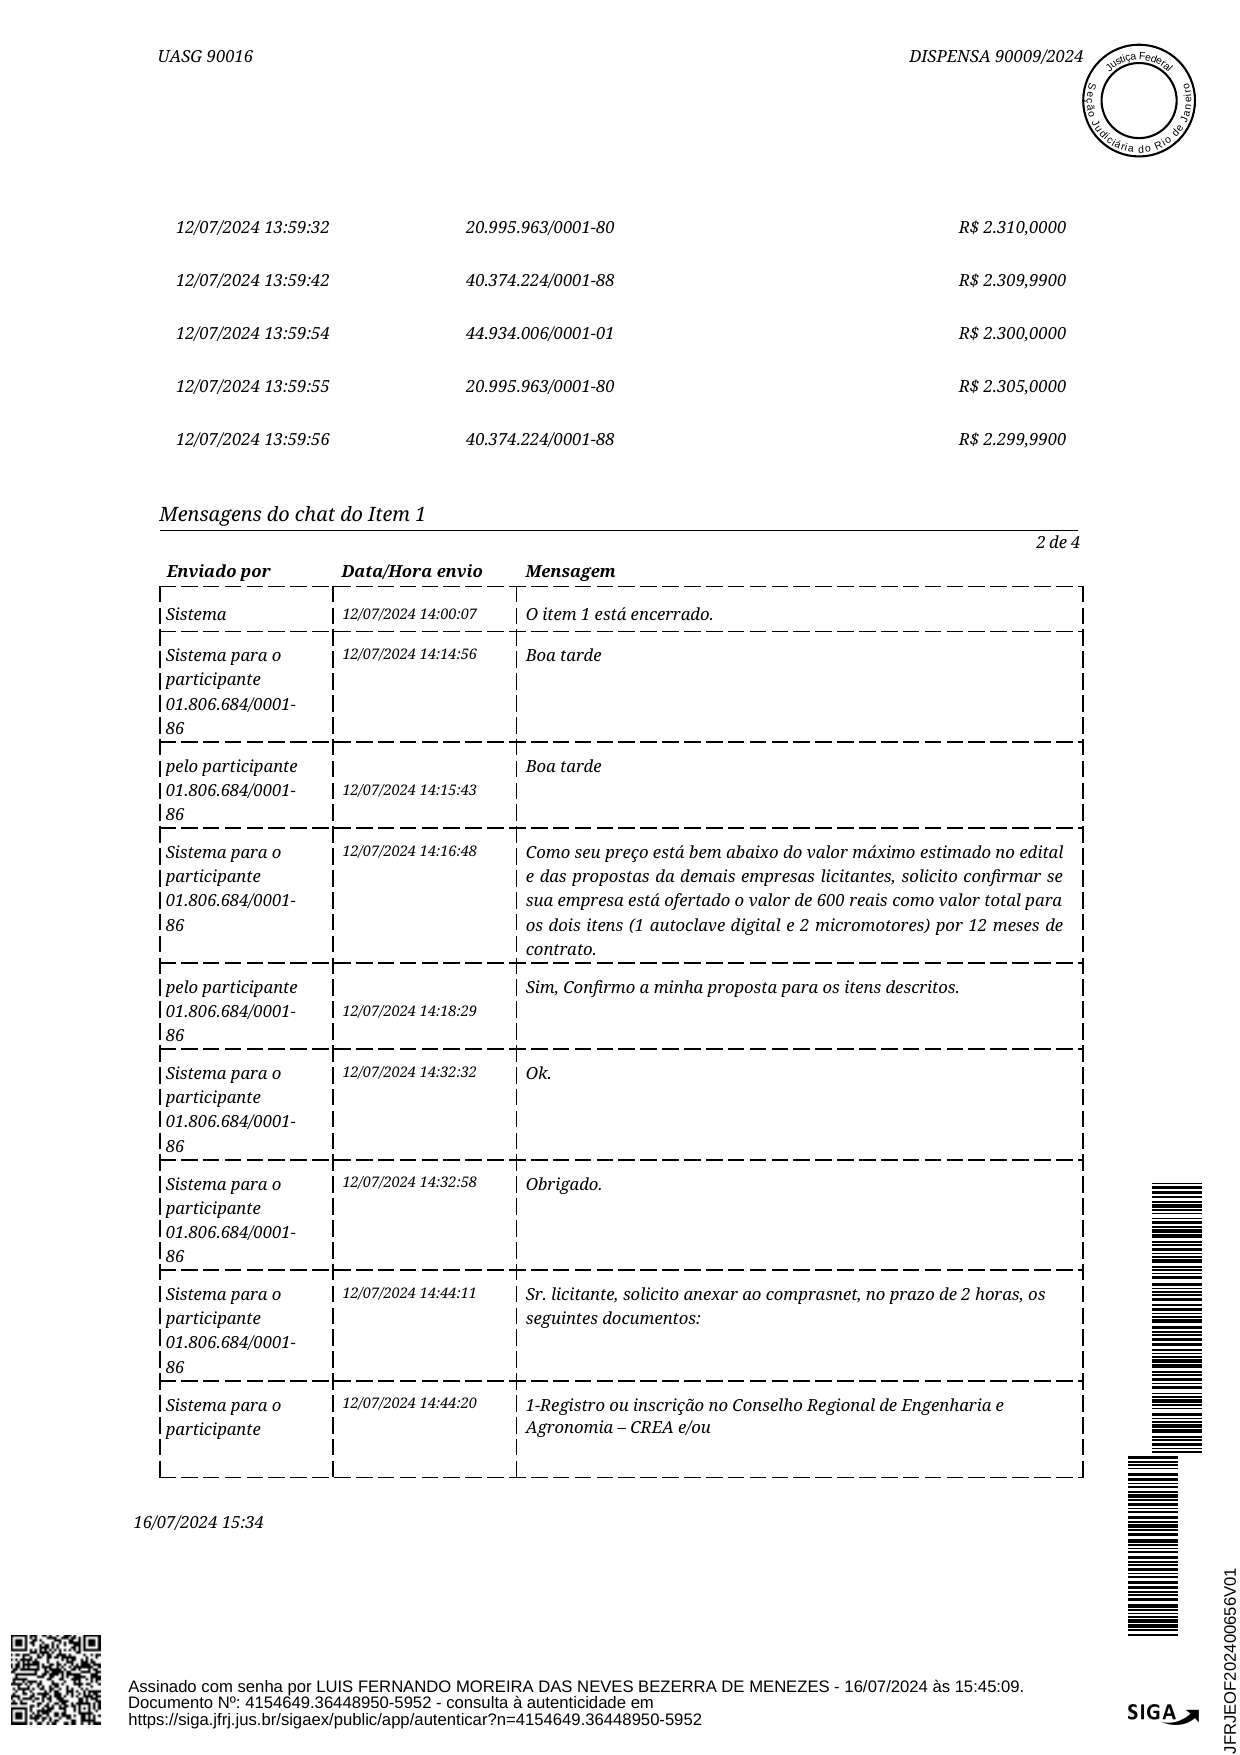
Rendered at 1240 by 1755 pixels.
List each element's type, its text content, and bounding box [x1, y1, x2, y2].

table_cell Sr. licitante, solicito anexar ao comprasnet, no prazo de 2 horas, os seguintes documentos: [516, 1269, 1083, 1380]
table_cell 12/07/2024 14:32:58 [333, 1159, 516, 1269]
table_cell 1-Registro ou inscrição no Conselho Regional de Engenharia e Agronomia – CREA e/ou [516, 1380, 1083, 1477]
table_cell 12/07/2024 14:14:56 [333, 631, 516, 741]
table_cell [641, 209, 879, 262]
table_header O item 1 está encerrado. [516, 586, 1083, 631]
table_cell 12/07/2024 13:59:56 Mensagens do chat do Item 1 [160, 421, 466, 529]
table_cell [641, 421, 879, 529]
table_cell 12/07/2024 13:59:54 [160, 315, 466, 368]
table_cell 12/07/2024 14:15:43 [333, 741, 516, 827]
table_cell Sistema para o participante [160, 1380, 333, 1477]
table_cell 40.374.224/0001-88 [466, 262, 641, 315]
table_cell Sistema para o participante 01.806.684/0001-86 [160, 1159, 333, 1269]
table_cell 12/07/2024 14:44:20 [333, 1380, 516, 1477]
table_cell pelo participante 01.806.684/0001-86 [160, 962, 333, 1048]
table_cell Ok. [516, 1048, 1083, 1159]
table_cell [1078, 368, 1083, 421]
table_cell pelo participante 01.806.684/0001-86 [160, 741, 333, 827]
table_cell [1078, 262, 1083, 315]
table_header 12/07/2024 14:00:07 [333, 586, 516, 631]
table_cell 12/07/2024 14:18:29 [333, 962, 516, 1048]
table_cell R$ 2.299,9900 [879, 421, 1078, 529]
table_header Sistema [160, 586, 333, 631]
table_cell [641, 368, 879, 421]
table_cell Sistema para o participante 01.806.684/0001-86 [160, 1048, 333, 1159]
table_cell Sistema para o participante 01.806.684/0001-86 [160, 827, 333, 962]
table_cell Sistema para o participante 01.806.684/0001-86 [160, 1269, 333, 1380]
table_cell 12/07/2024 13:59:42 [160, 262, 466, 315]
table_cell 20.995.963/0001-80 [466, 209, 641, 262]
table_cell [641, 262, 879, 315]
list de 4 [145, 531, 1082, 554]
table_cell 12/07/2024 14:32:32 [333, 1048, 516, 1159]
table_cell 12/07/2024 14:16:48 [333, 827, 516, 962]
table_cell Sistema para o participante 01.806.684/0001-86 [160, 631, 333, 741]
table_cell R$ 2.305,0000 [879, 368, 1078, 421]
table_cell 12/07/2024 14:44:11 [333, 1269, 516, 1380]
table_cell [1078, 421, 1083, 529]
table_cell R$ 2.300,0000 [879, 315, 1078, 368]
table_cell 12/07/2024 13:59:55 [160, 368, 466, 421]
table_cell 12/07/2024 13:59:32 [160, 209, 466, 262]
table_cell 20.995.963/0001-80 [466, 368, 641, 421]
table_cell [641, 315, 879, 368]
table_cell Boa tarde [516, 631, 1083, 741]
table_cell Boa tarde [516, 741, 1083, 827]
text Enviado por Data/Hora envio Mensagem [157, 556, 1086, 584]
table_cell Como seu preço está bem abaixo do valor máximo estimado no edital e das propostas da demais empresas licitantes, solicito confirmar se sua empresa está ofertado o valor de 600 reais como valor total para os dois itens (1 autoclave digital e 2 micromotores) por 12 meses de contrato. [516, 827, 1083, 962]
table_cell Sim, Confirmo a minha proposta para os itens descritos. [516, 962, 1083, 1048]
table_cell [1078, 315, 1083, 368]
table_cell [1078, 209, 1083, 262]
table_cell R$ 2.310,0000 [879, 209, 1078, 262]
table_cell 44.934.006/0001-01 [466, 315, 641, 368]
table_cell Obrigado. [516, 1159, 1083, 1269]
table_cell 40.374.224/0001-88 [466, 421, 641, 529]
table_cell R$ 2.309,9900 [879, 262, 1078, 315]
